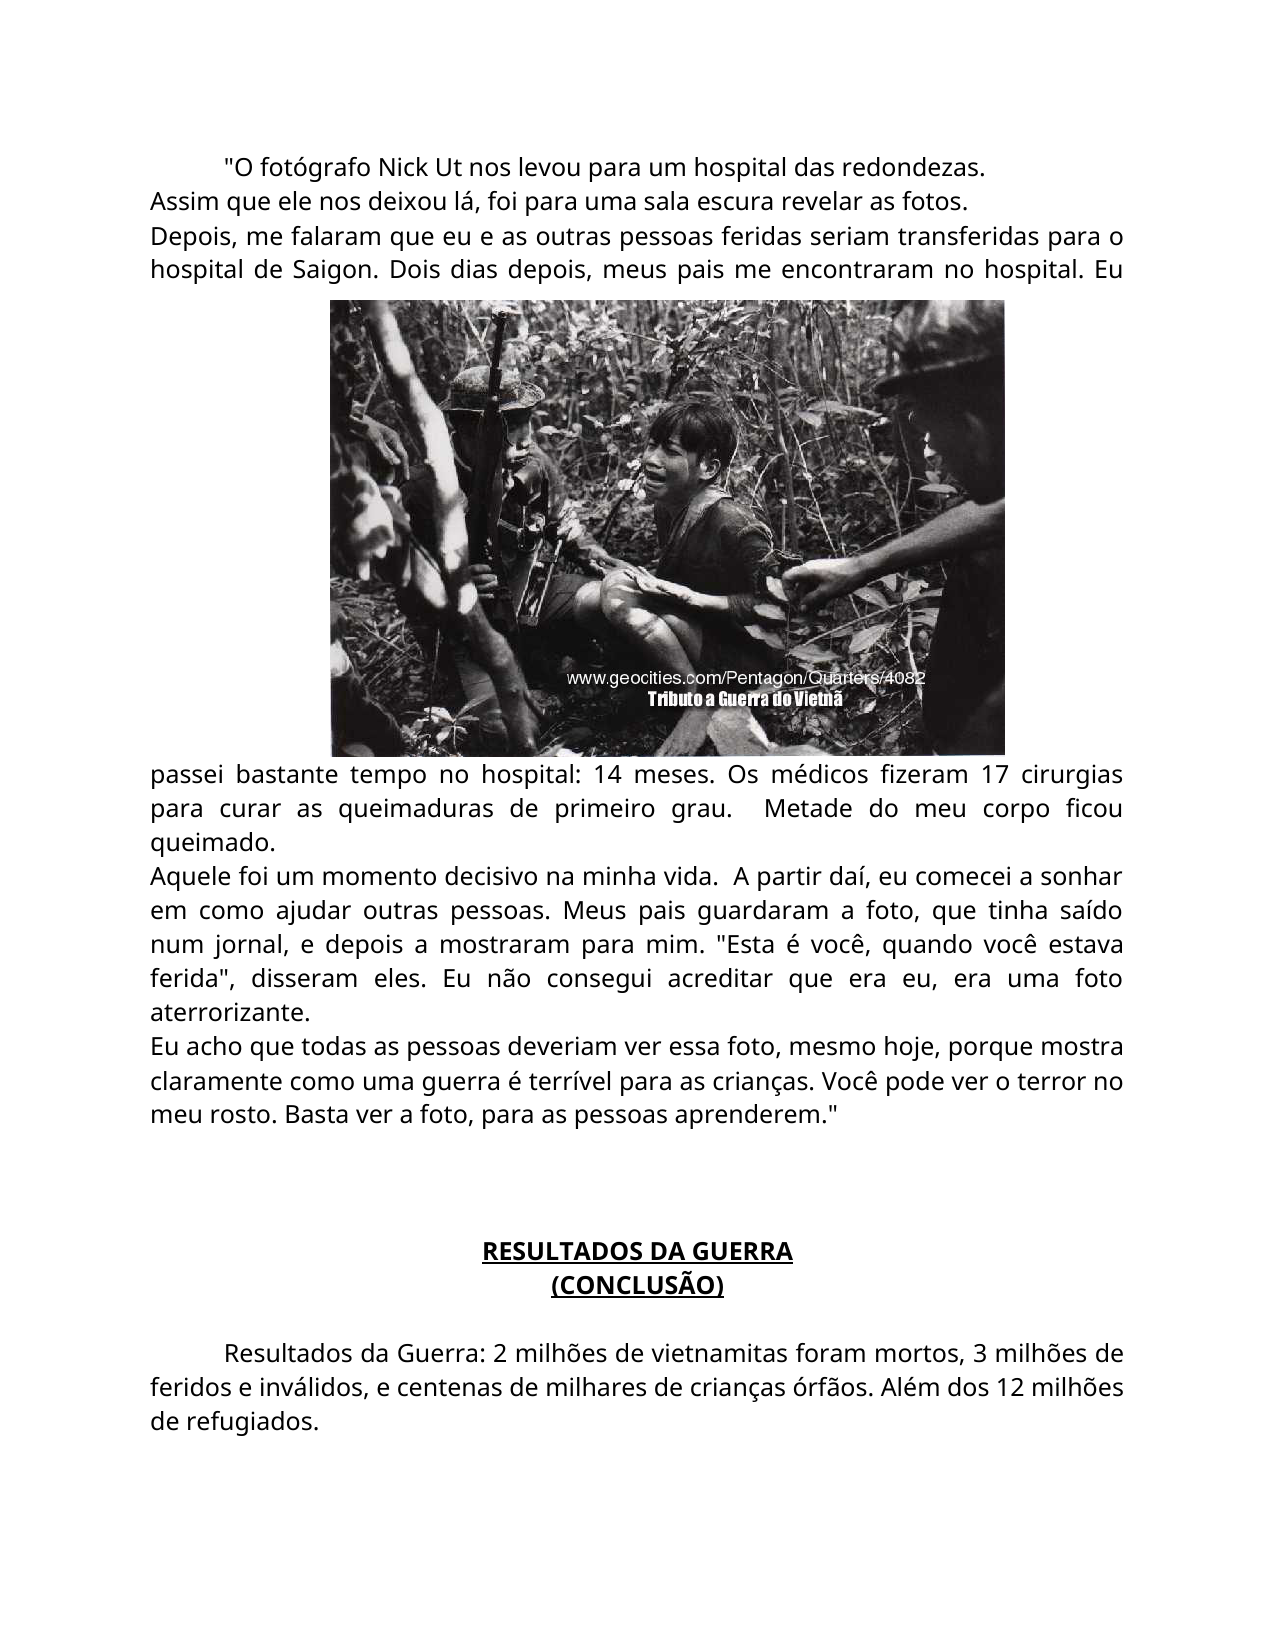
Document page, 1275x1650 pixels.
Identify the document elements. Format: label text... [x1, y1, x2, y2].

text Resultados da Guerra: 2 milhões de vietnamitas foram mortos, 3 milhões de feridos e inválidos, e centenas de milhares de crianças órfãos. Além dos 12 milhões de refugiados. [150, 1336, 1125, 1438]
text "O fotógrafo Nick Ut nos levou para um hospital das redondezas. Assim que ele nos deixou lá, foi para uma sala escura revelar as fotos. Depois, me falaram que eu e as outras pessoas feridas seriam transferidas para o hospital de Saigon. Dois dias depois, meus pais me encontraram no hospital. Eu passei bastante tempo no hospital: 14 meses. Os médicos fizeram 17 cirurgias para curar as queimaduras de primeiro grau. Metade do meu corpo ficou queimado. Aquele foi um momento decisivo na minha vida. A partir daí, eu comecei a sonhar em como ajudar outras pessoas. Meus pais guardaram a foto, que tinha saído num jornal, e depois a mostraram para mim. "Esta é você, quando você estava ferida", disseram eles. Eu não consegui acreditar que era eu, era uma foto aterrorizante. Eu acho que todas as pessoas deveriam ver essa foto, mesmo hoje, porque mostra claramente como uma guerra é terrível para as crianças. Você pode ver o terror no meu rosto. Basta ver a foto, para as pessoas aprenderem." [150, 150, 1125, 1131]
text RESULTADOS DA GUERRA [150, 1233, 1125, 1267]
picture [330, 300, 1005, 757]
text (CONCLUSÃO) [150, 1267, 1125, 1302]
